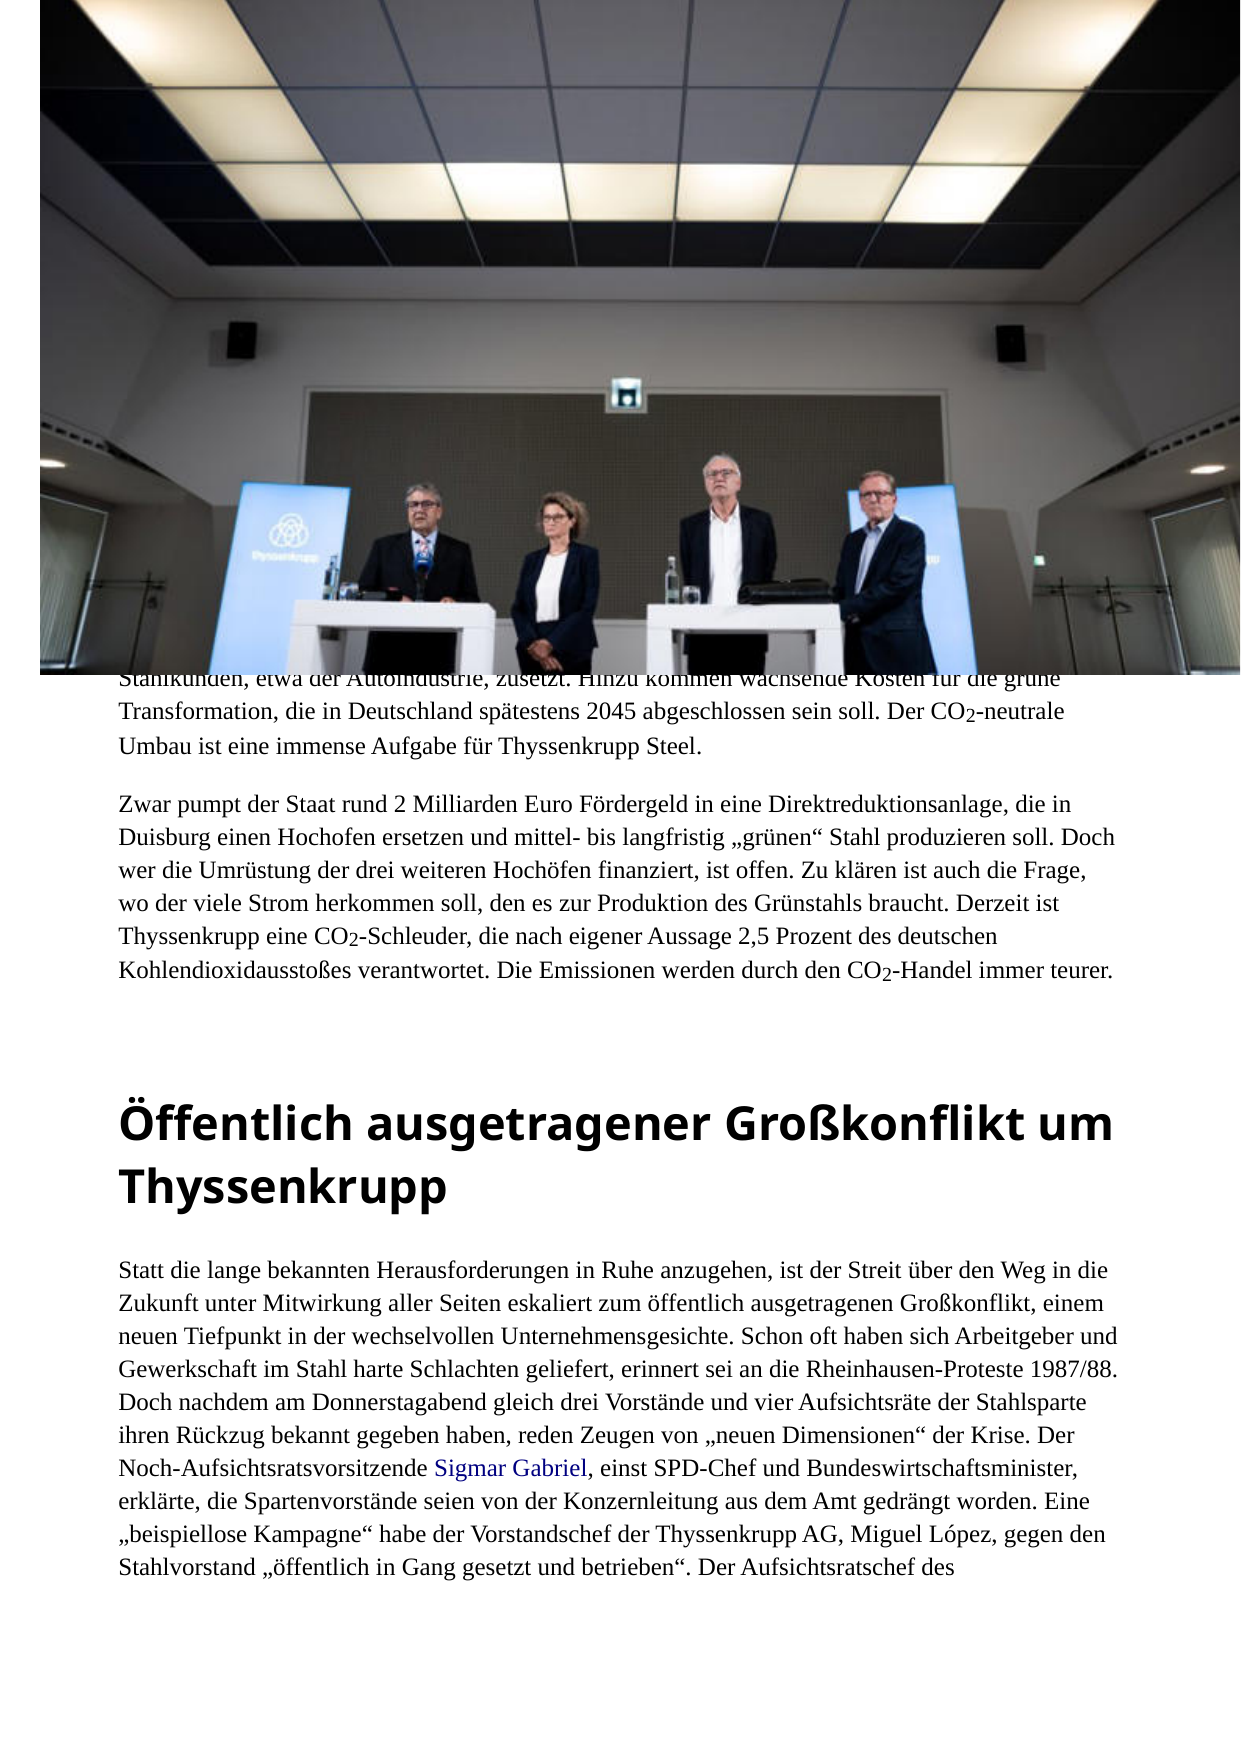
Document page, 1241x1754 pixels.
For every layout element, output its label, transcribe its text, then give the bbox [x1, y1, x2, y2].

text Die Lage der Stahlsparte von Thyssenkrupp könnte miserabler kaum sein. Die Branche ist unter Druck: Die Preise sind niedrig durch Überkapazitäten und schwache Konjunktur, die den Stahlkunden, etwa der Autoindustrie, zusetzt. Hinzu kommen wachsende Kosten für die grüne Transformation, die in Deutschland spätestens 2045 abgeschlossen sein soll. Der CO2-neutrale Umbau ist eine immense Aufgabe für Thyssenkrupp Steel. [118, 675, 1122, 759]
text Zwar pumpt der Staat rund 2 Milliarden Euro Fördergeld in eine Direktreduktionsanlage, die in Duisburg einen Hochofen ersetzen und mittel- bis langfristig „grünen“ Stahl produzieren soll. Doch wer die Umrüstung der drei weiteren Hochöfen finanziert, ist offen. Zu klären ist auch die Frage, wo der viele Strom herkommen soll, den es zur Produktion des Grünstahls braucht. Derzeit ist Thyssenkrupp eine CO2-Schleuder, die nach eigener Aussage 2,5 Prozent des deutschen Kohlendioxidausstoßes verantwortet. Die Emissionen werden durch den CO2-Handel immer teurer. [118, 789, 1122, 986]
subtitle Öffentlich ausgetragener Großkonflikt um Thyssenkrupp [118, 1090, 1122, 1218]
picture [40, 0, 1241, 675]
text Statt die lange bekannten Herausforderungen in Ruhe anzugehen, ist der Streit über den Weg in die Zukunft unter Mitwirkung aller Seiten eskaliert zum öffentlich ausgetragenen Großkonflikt, einem neuen Tiefpunkt in der wechselvollen Unternehmensgesichte. Schon oft haben sich Arbeitgeber und Gewerkschaft im Stahl harte Schlachten geliefert, erinnert sei an die Rheinhausen-Proteste 1987/88. Doch nachdem am Donnerstagabend gleich drei Vorstände und vier Aufsichtsräte der Stahlsparte ihren Rückzug bekannt gegeben haben, reden Zeugen von „neuen Dimensionen“ der Krise. Der Noch-Aufsichtsratsvorsitzende Sigmar Gabriel, einst SPD-Chef und Bundeswirtschaftsminister, erklärte, die Spartenvorstände seien von der Konzernleitung aus dem Amt gedrängt worden. Eine „beispiellose Kampagne“ habe der Vorstandschef der Thyssenkrupp AG, Miguel López, gegen den Stahlvorstand „öffentlich in Gang gesetzt und betrieben“. Der Aufsichtsratschef des [118, 1255, 1122, 1581]
